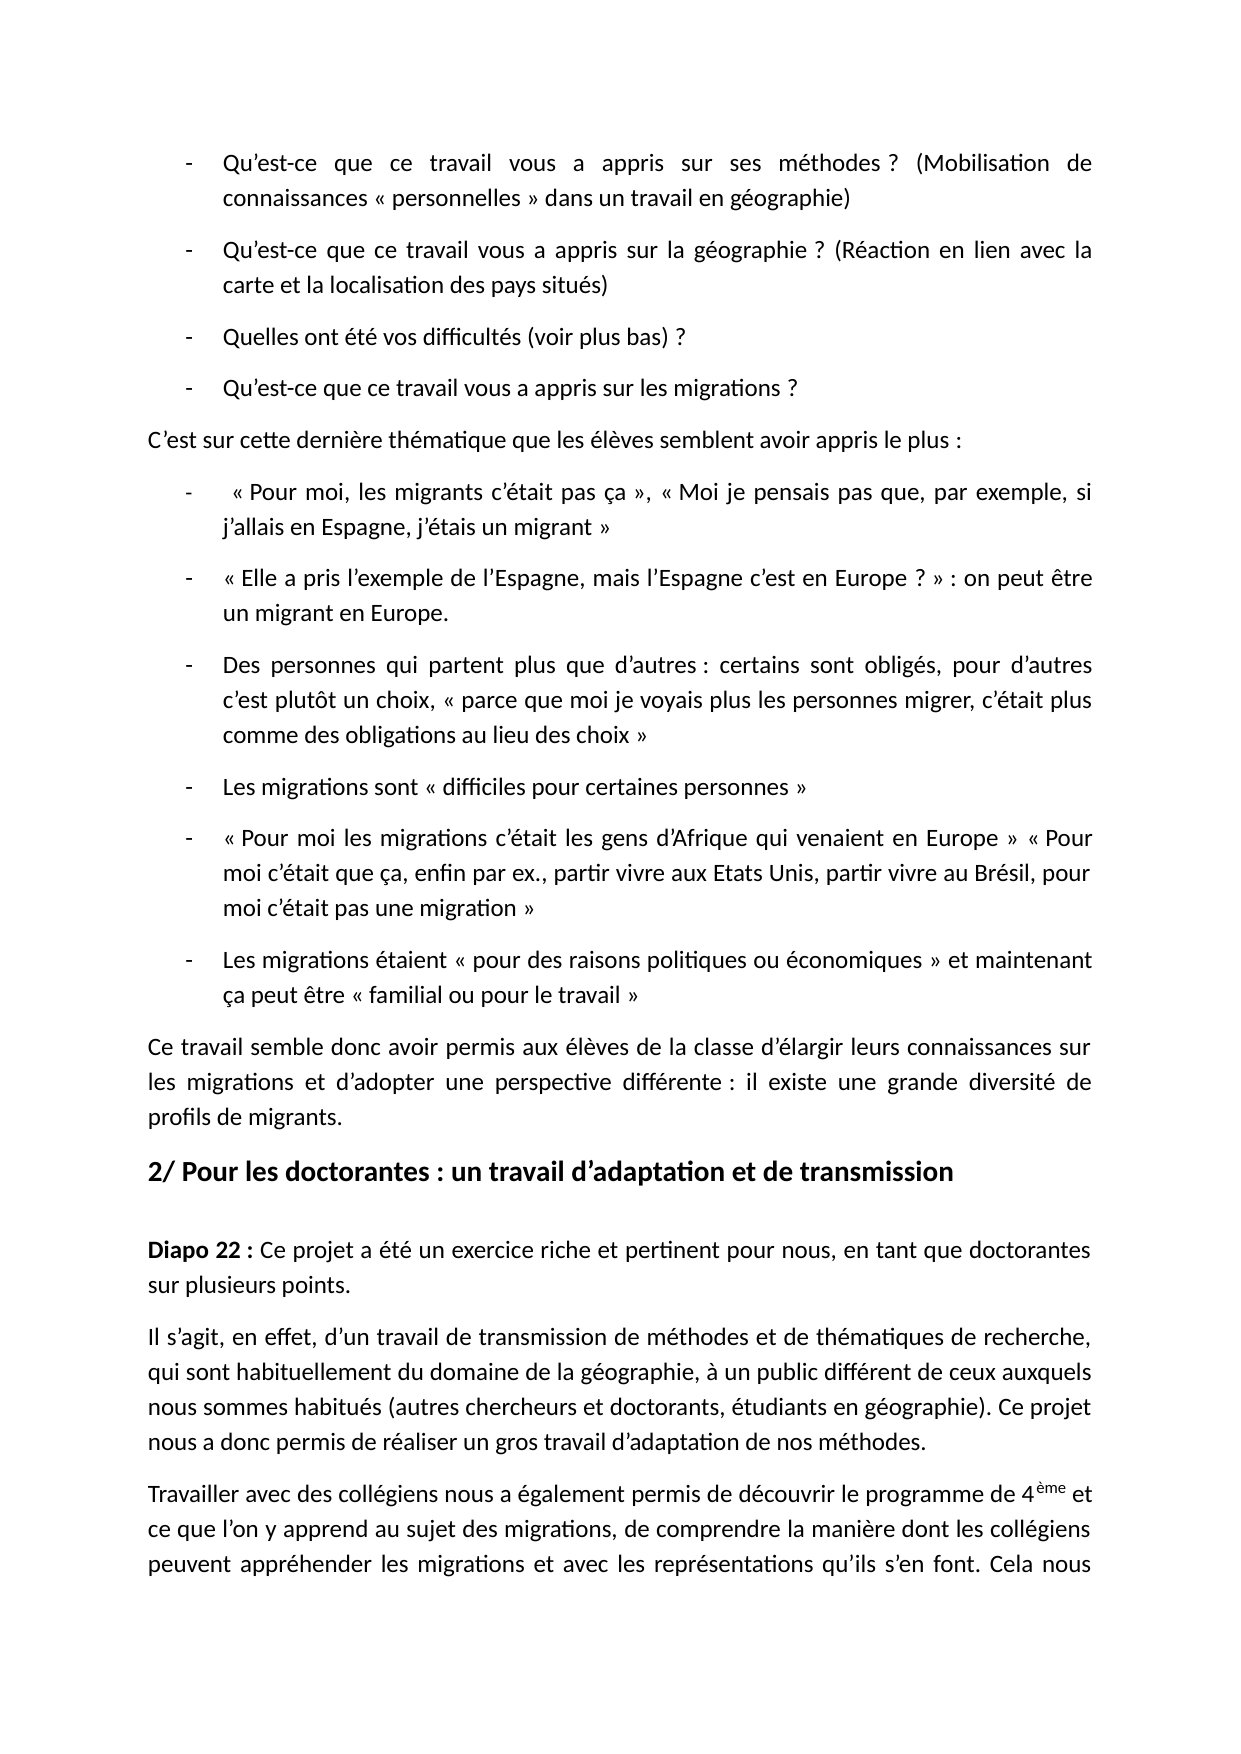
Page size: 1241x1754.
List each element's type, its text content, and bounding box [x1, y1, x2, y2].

list « Pour moi les migrations c’était les gens d’Afrique qui venaient en Europe » « Pour moi c’était que ça, enfin par ex., partir vivre aux Etats Unis, partir vivre au Brésil, pour moi c’était pas une migration » [185, 823, 1093, 923]
list Quelles ont été vos difficultés (voir plus bas) ? [185, 321, 1093, 351]
text 2/ Pour les doctorantes : un travail d’adaptation et de transmission [148, 1153, 1093, 1188]
text Travailler avec des collégiens nous a également permis de découvrir le programme de 4ème et ce que l’on y apprend au sujet des migrations, de comprendre la manière dont les collégiens peuvent appréhender les migrations et avec les représentations qu’ils s’en font. Cela nous [148, 1478, 1093, 1578]
list Des personnes qui partent plus que d’autres : certains sont obligés, pour d’autres c’est plutôt un choix, « parce que moi je voyais plus les personnes migrer, c’était plus comme des obligations au lieu des choix » [185, 649, 1093, 750]
list Qu’est-ce que ce travail vous a appris sur la géographie ? (Réaction en lien avec la carte et la localisation des pays situés) [185, 234, 1093, 300]
list Les migrations étaient « pour des raisons politiques ou économiques » et maintenant ça peut être « familial ou pour le travail » [185, 944, 1093, 1010]
list « Elle a pris l’exemple de l’Espagne, mais l’Espagne c’est en Europe ? » : on peut être un migrant en Europe. [185, 563, 1093, 628]
text C’est sur cette dernière thématique que les élèves semblent avoir appris le plus : [148, 424, 1093, 455]
text Ce travail semble donc avoir permis aux élèves de la classe d’élargir leurs connaissances sur les migrations et d’adopter une perspective différente : il existe une grande diversité de profils de migrants. [148, 1031, 1093, 1131]
text Il s’agit, en effet, d’un travail de transmission de méthodes et de thématiques de recherche, qui sont habituellement du domaine de la géographie, à un public différent de ceux auxquels nous sommes habitués (autres chercheurs et doctorants, étudiants en géographie). Ce projet nous a donc permis de réaliser un gros travail d’adaptation de nos méthodes. [148, 1321, 1093, 1457]
list Les migrations sont « difficiles pour certaines personnes » [185, 771, 1093, 801]
text Diapo 22 : Ce projet a été un exercice riche et pertinent pour nous, en tant que doctorantes sur plusieurs points. [148, 1234, 1093, 1300]
list « Pour moi, les migrants c’était pas ça », « Moi je pensais pas que, par exemple, si j’allais en Espagne, j’étais un migrant » [185, 476, 1093, 541]
list Qu’est-ce que ce travail vous a appris sur les migrations ? [185, 373, 1093, 403]
list Qu’est-ce que ce travail vous a appris sur ses méthodes ? (Mobilisation de connaissances « personnelles » dans un travail en géographie) [185, 148, 1093, 213]
